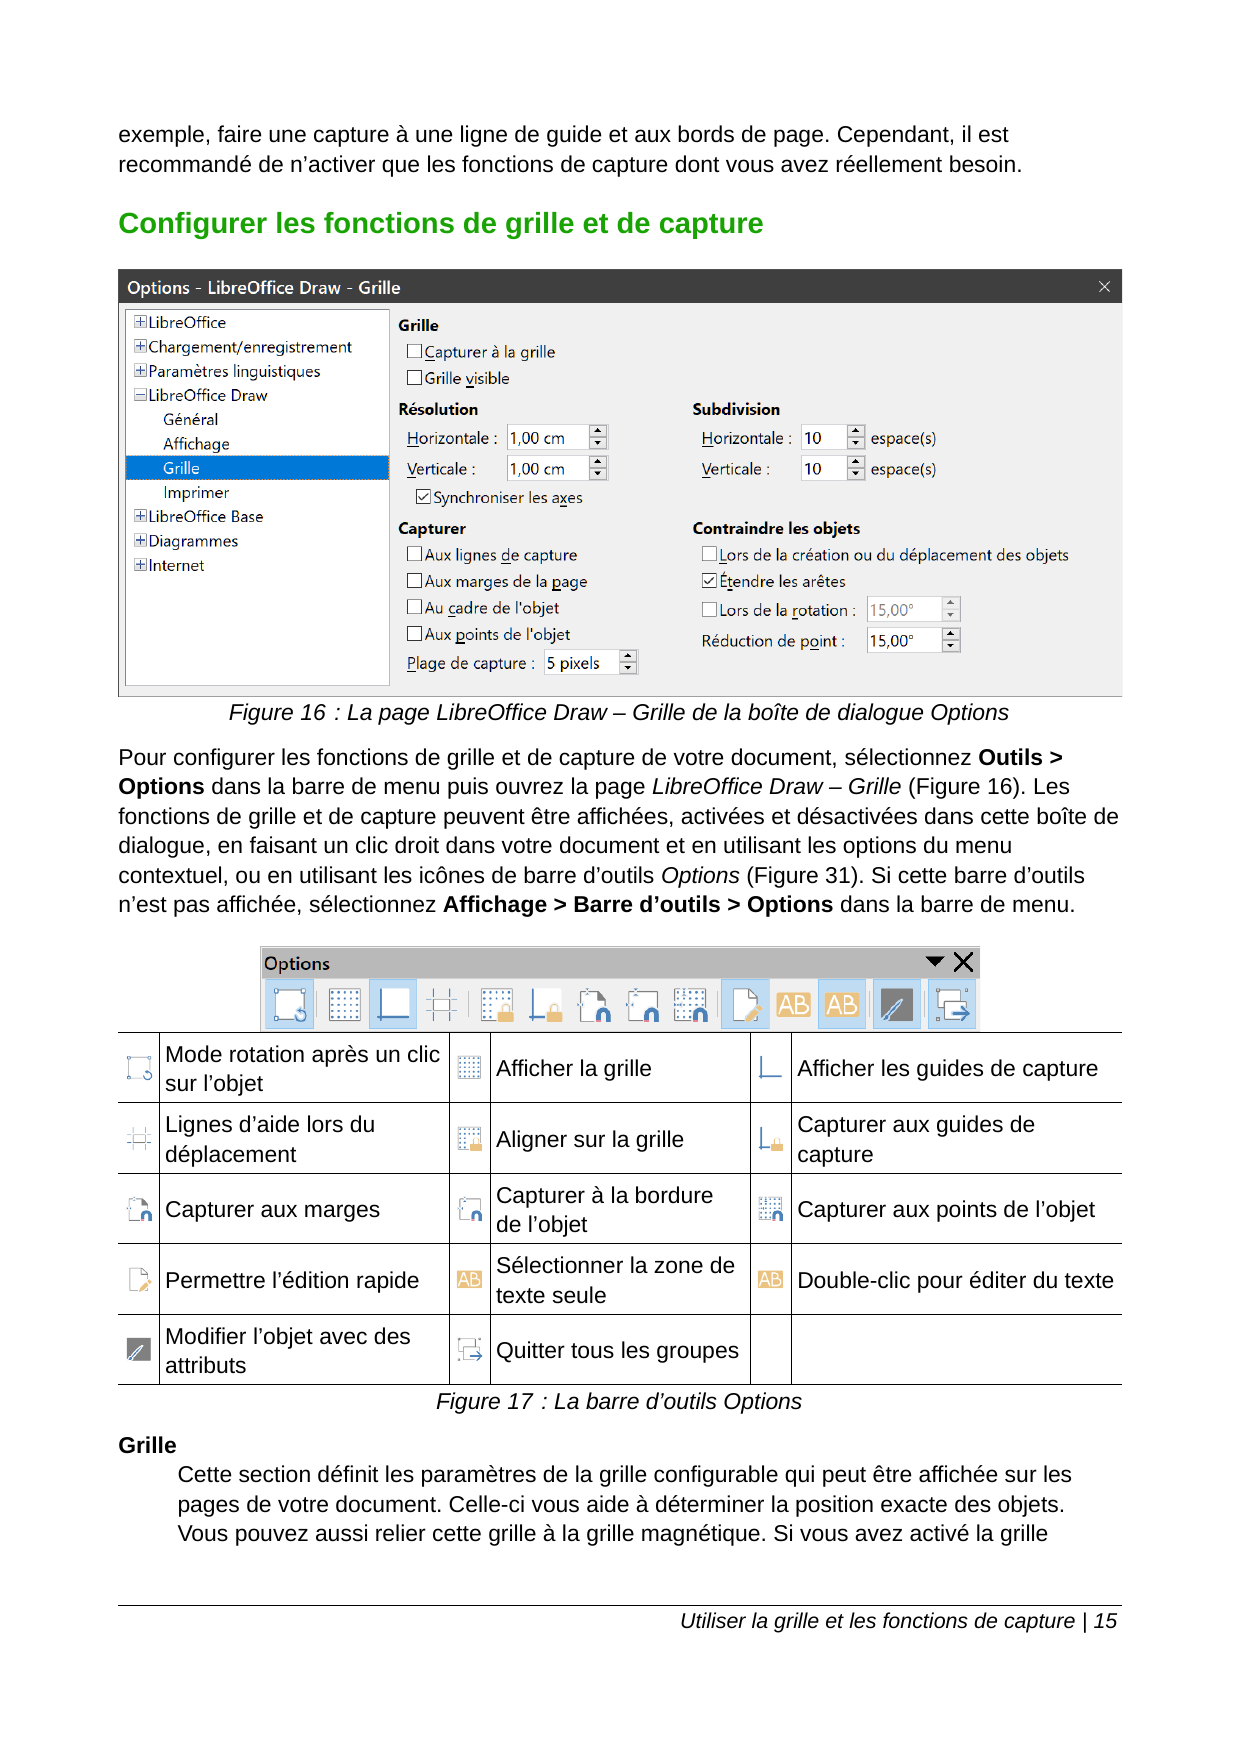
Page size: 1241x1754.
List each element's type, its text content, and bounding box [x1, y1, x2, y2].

table_cell [450, 1244, 490, 1314]
picture [260, 946, 980, 1032]
table_header [118, 1033, 159, 1102]
table_cell [751, 1315, 791, 1384]
text Figure 16 : La page LibreOffice Draw – Grille de la boîte de dialogue Options [118, 697, 1122, 726]
picture [123, 1334, 153, 1364]
table_header Afficher les guides de capture [792, 1033, 1122, 1102]
table_cell [118, 1315, 159, 1384]
list Cette section définit les paramètres de la grille configurable qui peut être affichée sur les pages de votre document. Celle-ci vous aide à déterminer la position exacte des objets. Vous pouvez aussi relier cette grille à la grille magnétique. Si vous avez activé la grille [177, 1458, 1122, 1547]
picture [755, 1123, 785, 1153]
table_cell Double-clic pour éditer du texte [792, 1244, 1122, 1314]
table_cell Sélectionner la zone de texte seule [491, 1244, 750, 1314]
table_cell Lignes d’aide lors du déplacement [160, 1103, 449, 1173]
picture [755, 1193, 785, 1223]
picture [118, 269, 1123, 697]
table_cell [792, 1315, 1122, 1384]
table_cell [751, 1103, 791, 1173]
subtitle Grille [118, 1429, 1122, 1458]
table_cell [751, 1174, 791, 1243]
table_cell Modifier l’objet avec des attributs [160, 1315, 449, 1384]
table_cell [118, 1244, 159, 1314]
table_cell Capturer aux points de l’objet [792, 1174, 1122, 1243]
table_cell Capturer aux marges [160, 1174, 449, 1243]
subtitle Configurer les fonctions de grille et de capture [118, 206, 1122, 240]
table_cell Capturer à la bordure de l’objet [491, 1174, 750, 1243]
table_cell Capturer aux guides de capture [792, 1103, 1122, 1173]
table_cell [450, 1103, 490, 1173]
table_cell Aligner sur la grille [491, 1103, 750, 1173]
picture [123, 1264, 153, 1294]
table_cell [118, 1174, 159, 1243]
picture [755, 1052, 785, 1082]
picture [454, 1052, 484, 1082]
table_cell [450, 1174, 490, 1243]
table_header [450, 1033, 490, 1102]
table_cell Permettre l’édition rapide [160, 1244, 449, 1314]
picture [755, 1264, 785, 1294]
picture [123, 1193, 153, 1223]
picture [454, 1193, 484, 1223]
text exemple, faire une capture à une ligne de guide et aux bords de page. Cependant, il est recommandé de n’activer que les fonctions de capture dont vous avez réellement besoin. [118, 118, 1122, 177]
picture [454, 1264, 484, 1294]
table_cell [751, 1244, 791, 1314]
picture [454, 1334, 484, 1364]
table_header Afficher la grille [491, 1033, 750, 1102]
picture [454, 1123, 484, 1153]
text Pour configurer les fonctions de grille et de capture de votre document, sélectionnez Outils > Options dans la barre de menu puis ouvrez la page LibreOffice Draw – Grille (Figure 16). Les fonctions de grille et de capture peuvent être affichées, activées et désactivées dans cette boîte de dialogue, en faisant un clic droit dans votre document et en utilisant les options du menu contextuel, ou en utilisant les icônes de barre d’outils Options (Figure 31). Si cette barre d’outils n’est pas affichée, sélectionnez Affichage > Barre d’outils > Options dans la barre de menu. [118, 741, 1122, 917]
table_cell Quitter tous les groupes [491, 1315, 750, 1384]
table_cell [118, 1103, 159, 1173]
text Figure 17 : La barre d’outils Options [118, 1385, 1122, 1414]
table_header Mode rotation après un clic sur l’objet [160, 1033, 449, 1102]
table_cell [450, 1315, 490, 1384]
table_header [751, 1033, 791, 1102]
